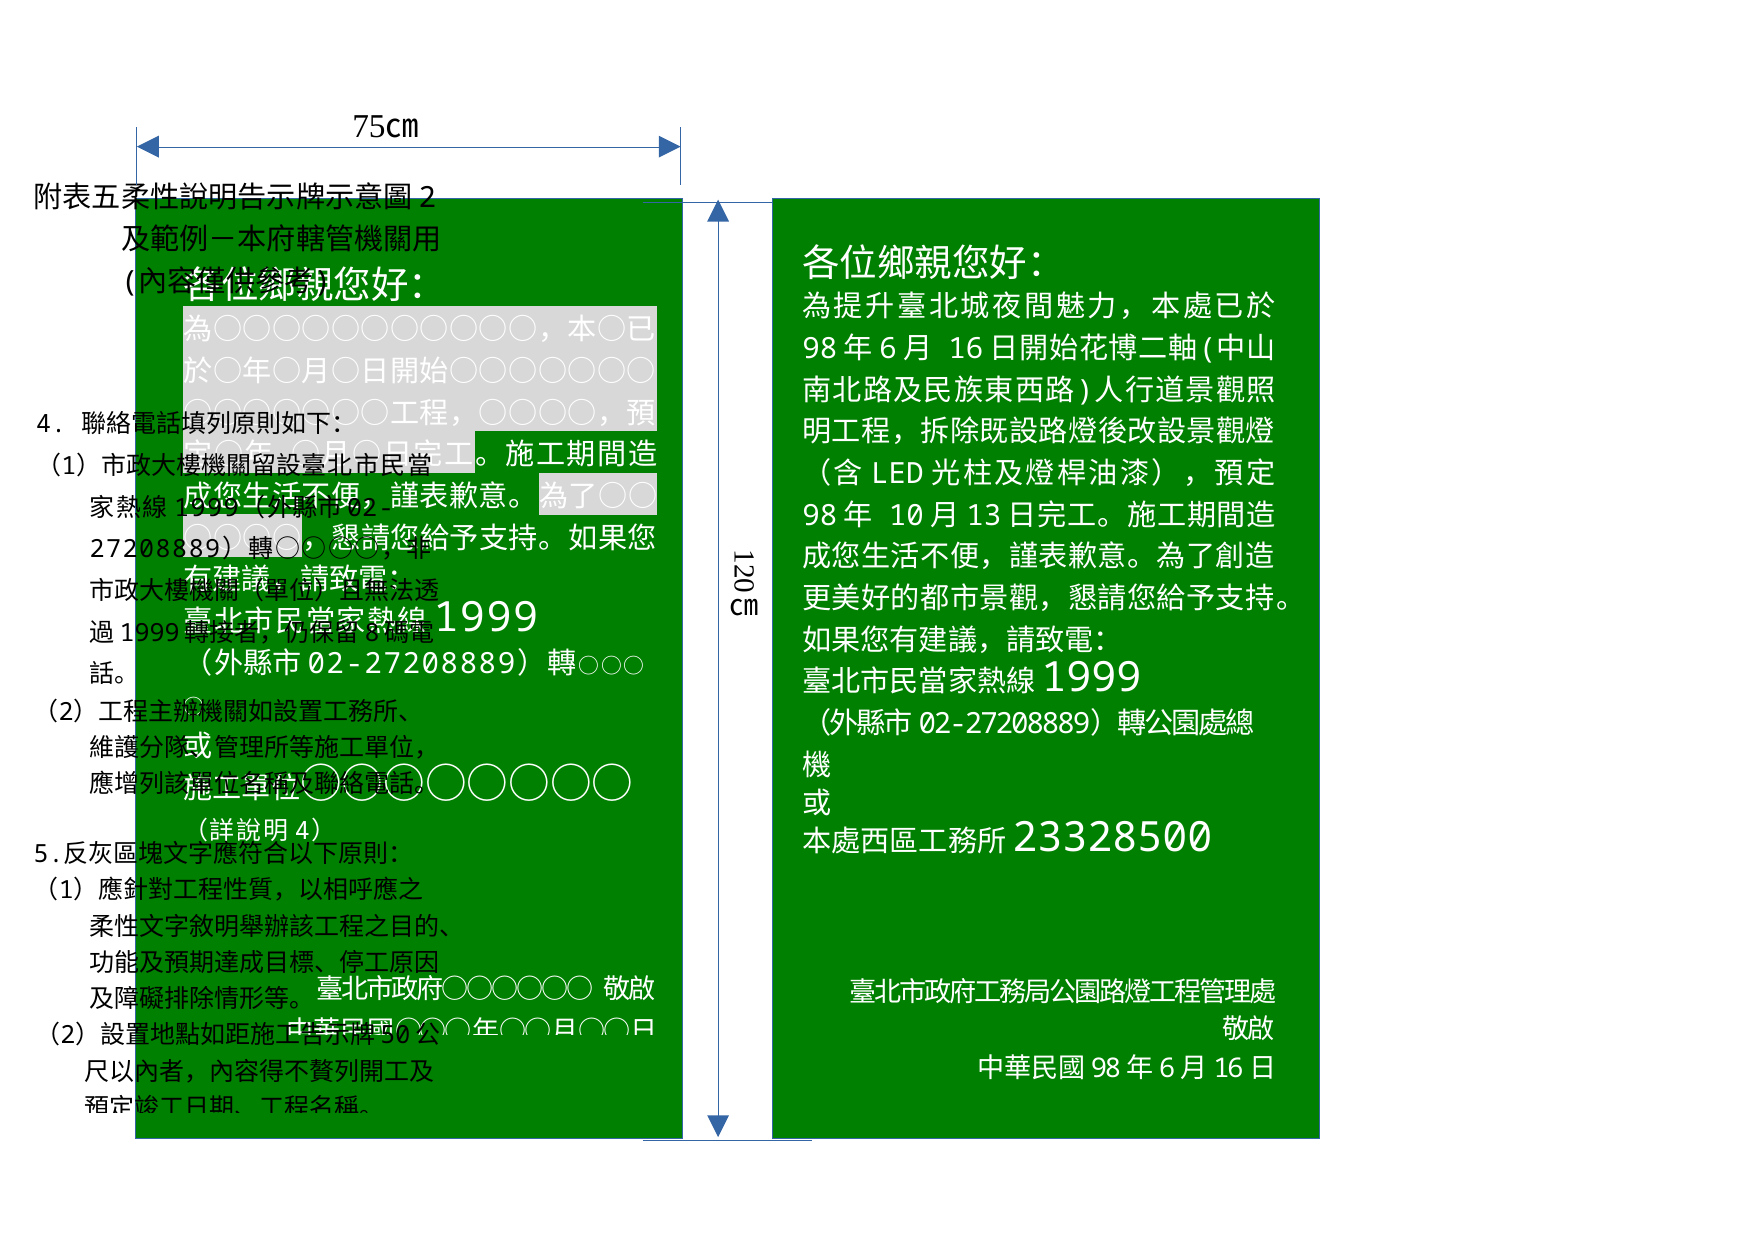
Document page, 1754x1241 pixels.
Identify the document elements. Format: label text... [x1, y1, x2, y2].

text 附表五柔性說明告示牌示意圖2及範例－本府轄管機關用(內容僅供參考) [33, 174, 447, 299]
text （2）設置地點如距施工告示牌50公尺以內者，內容得不贅列開工及預定竣工日期、工程名稱。 [35, 1015, 447, 1113]
text 中華民國○○○年○○月○○日 [447, 1007, 657, 1034]
text （外縣市02-27208889）轉○○○○ [447, 640, 657, 723]
text 臺北市政府工務局公園路燈工程管理處 敬啟 [802, 971, 1276, 1046]
text 4. 聯絡電話填列原則如下： [33, 399, 447, 441]
text 施工單位○○○○○○○○ [183, 765, 657, 806]
text 或 [802, 783, 1276, 821]
text 為提升臺北城夜間魅力，本處已於98年6月 16日開始花博二軸(中山南北路及民族東西路)人行道景觀照明工程，拆除既設路燈後改設景觀燈（含LED光柱及燈桿油漆），預定98年 10月13日完工。施工期間造成您生活不便，謹表歉意。為了創造更美好的都市景觀，懇請您給予支持。如果您有建議，請致電： [802, 283, 1276, 658]
text 75㎝ [352, 99, 466, 147]
text （外縣市02-27208889）轉公園處總機 [802, 700, 1276, 783]
text 為○○○○○○○○○○○，本○已於○年○月○日開始○○○○○○○○○○○○○○工程，○○○○，預定○年 ○月○日完工。施工期間造成您生活不便，謹表歉意。為了○○○○○○，懇請您給予支持。如果您有建議，請致電： [183, 306, 657, 598]
text 各位鄉親您好： [183, 265, 657, 306]
text 或 [447, 723, 657, 765]
text （2）工程主辦機關如設置工務所、維護分隊、管理所等施工單位，應增列該單位名稱及聯絡電話。 [33, 691, 447, 800]
text 臺北市民當家熱線1999 [802, 658, 1276, 700]
text （詳說明4） [183, 806, 657, 848]
text （1）應針對工程性質，以相呼應之柔性文字敘明舉辦該工程之目的、功能及預期達成目標、停工原因及障礙排除情形等。 [33, 870, 447, 1015]
text （1）市政大樓機關留設臺北市民當家熱線1999（外縣市02-27208889）轉○○○○，非市政大樓機關（單位）且無法透過1999轉接者，仍保留8碼電話。 [36, 441, 447, 691]
text 5.反灰區塊文字應符合以下原則： [33, 834, 447, 870]
text 中華民國98年6月16日 [802, 1046, 1276, 1085]
text 120㎝ [723, 549, 766, 625]
text 本處西區工務所23328500 [802, 821, 1276, 858]
text 臺北市政府○○○○○○ 敬啟 [447, 966, 657, 1007]
text 臺北市民當家熱線1999 [447, 598, 657, 640]
text 各位鄉親您好： [802, 246, 1276, 283]
